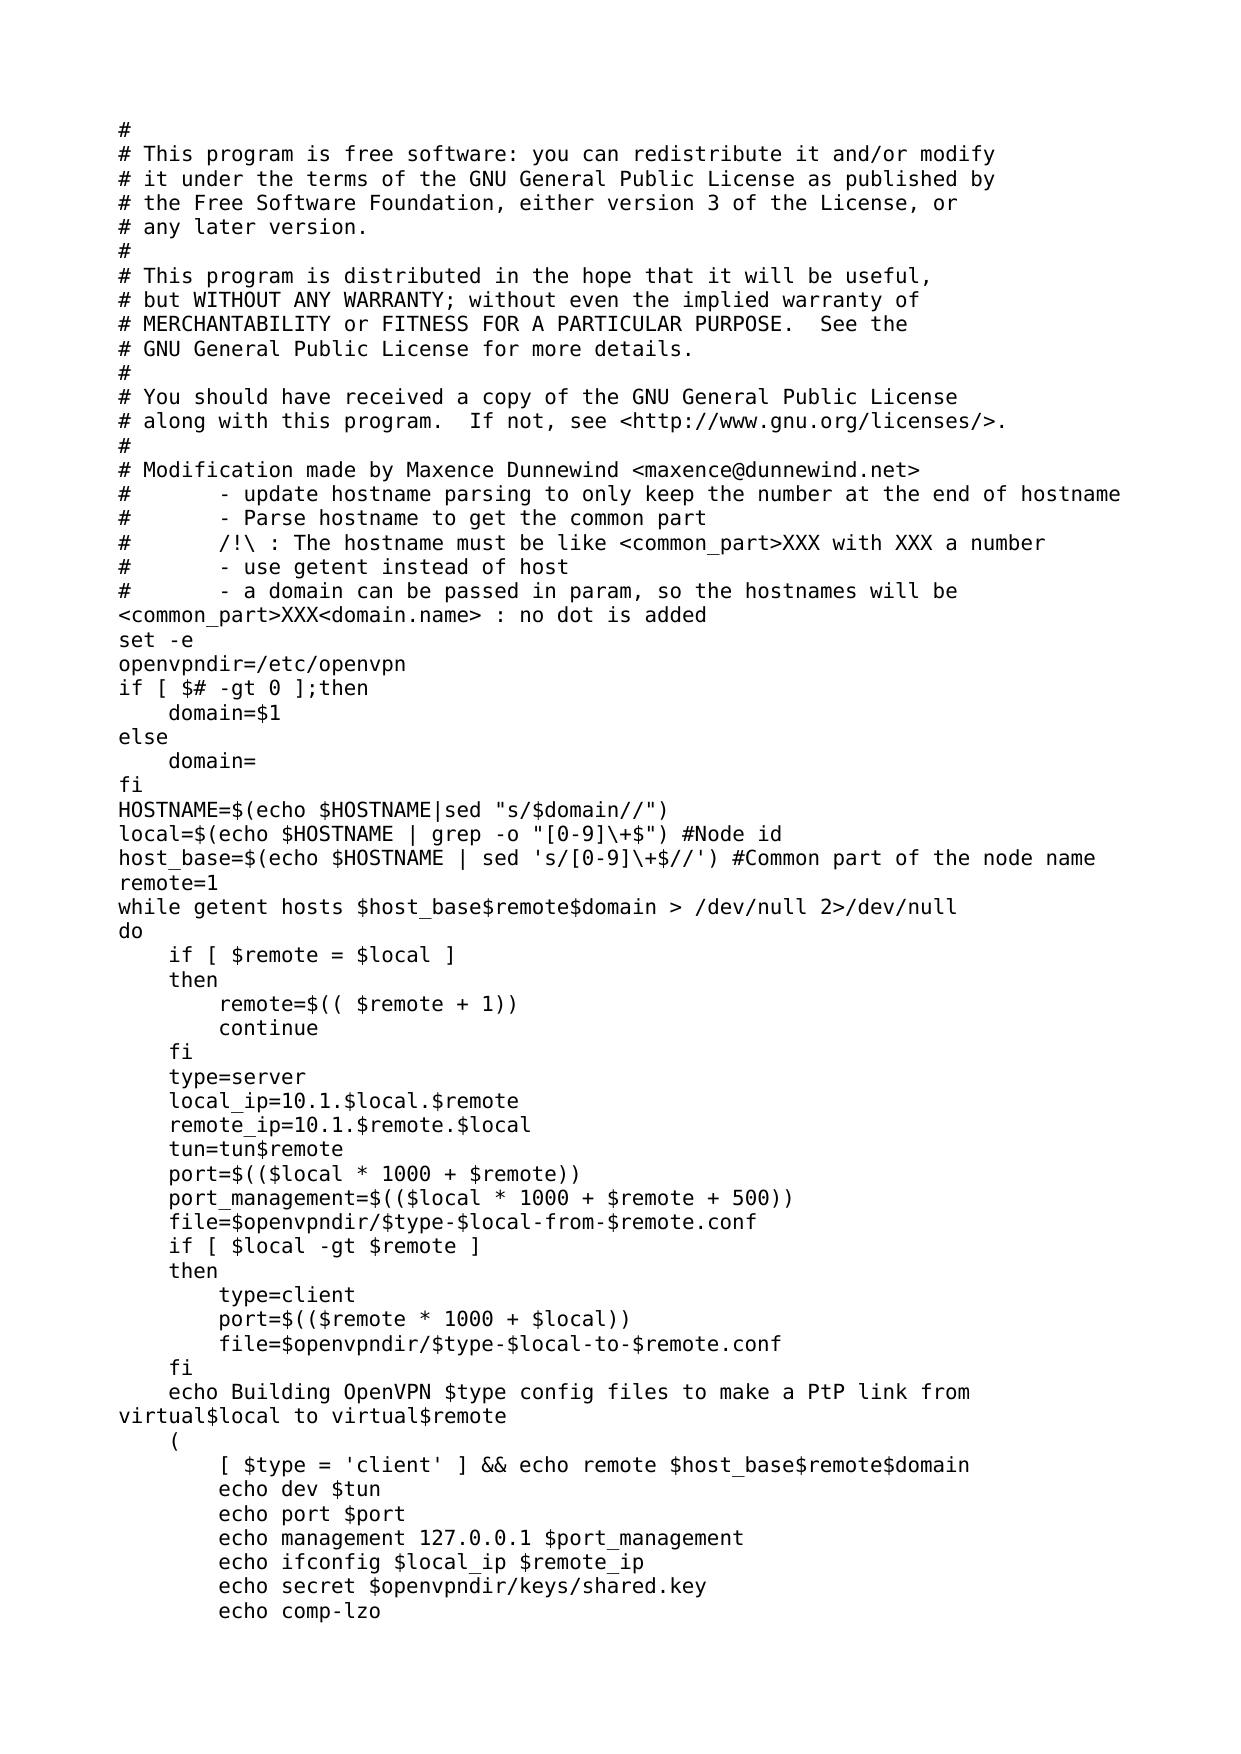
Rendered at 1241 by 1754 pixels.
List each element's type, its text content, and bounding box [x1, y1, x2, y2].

text port_management=$(($local * 1000 + $remote + 500)) [118, 1186, 1122, 1210]
text # Modification made by Maxence Dunnewind <maxence@dunnewind.net> [118, 458, 1122, 482]
text echo Building OpenVPN $type config files to make a PtP link from virtual$local to virtual$remote [118, 1380, 1122, 1429]
text then [118, 968, 1122, 992]
text fi [118, 1356, 1122, 1380]
text type=client [118, 1283, 1122, 1307]
text echo port $port [118, 1502, 1122, 1526]
text # - Parse hostname to get the common part [118, 506, 1122, 531]
text echo comp-lzo [118, 1599, 1122, 1623]
text port=$(($remote * 1000 + $local)) [118, 1307, 1122, 1332]
text echo management 127.0.0.1 $port_management [118, 1526, 1122, 1550]
text if [ $local -gt $remote ] [118, 1234, 1122, 1259]
text # MERCHANTABILITY or FITNESS FOR A PARTICULAR PURPOSE. See the [118, 312, 1122, 337]
text fi [118, 1040, 1122, 1065]
text file=$openvpndir/$type-$local-to-$remote.conf [118, 1332, 1122, 1356]
text port=$(($local * 1000 + $remote)) [118, 1162, 1122, 1186]
text echo ifconfig $local_ip $remote_ip [118, 1550, 1122, 1574]
text # along with this program. If not, see <http://www.gnu.org/licenses/>. [118, 409, 1122, 434]
text local=$(echo $HOSTNAME | grep -o "[0-9]\+$") #Node id [118, 822, 1122, 846]
text HOSTNAME=$(echo $HOSTNAME|sed "s/$domain//") [118, 798, 1122, 822]
text # it under the terms of the GNU General Public License as published by [118, 167, 1122, 191]
text do [118, 919, 1122, 943]
text while getent hosts $host_base$remote$domain > /dev/null 2>/dev/null [118, 895, 1122, 919]
text domain= [118, 749, 1122, 773]
text set -e [118, 628, 1122, 652]
text # /!\ : The hostname must be like <common_part>XXX with XXX a number [118, 531, 1122, 555]
text host_base=$(echo $HOSTNAME | sed 's/[0-9]\+$//') #Common part of the node name [118, 846, 1122, 871]
text if [ $# -gt 0 ];then [118, 676, 1122, 701]
text echo dev $tun [118, 1477, 1122, 1502]
text # the Free Software Foundation, either version 3 of the License, or [118, 191, 1122, 215]
text else [118, 725, 1122, 749]
text continue [118, 1016, 1122, 1040]
text # - use getent instead of host [118, 555, 1122, 579]
text file=$openvpndir/$type-$local-from-$remote.conf [118, 1210, 1122, 1234]
text # - update hostname parsing to only keep the number at the end of hostname [118, 482, 1122, 506]
text local_ip=10.1.$local.$remote [118, 1089, 1122, 1113]
text [ $type = 'client' ] && echo remote $host_base$remote$domain [118, 1453, 1122, 1477]
text echo secret $openvpndir/keys/shared.key [118, 1574, 1122, 1599]
text domain=$1 [118, 701, 1122, 725]
text # You should have received a copy of the GNU General Public License [118, 385, 1122, 409]
text ( [118, 1429, 1122, 1453]
text # - a domain can be passed in param, so the hostnames will be <common_part>XXX<domain.name> : no dot is added [118, 579, 1122, 628]
text # [118, 239, 1122, 264]
text fi [118, 773, 1122, 798]
text remote=$(( $remote + 1)) [118, 992, 1122, 1016]
text # any later version. [118, 215, 1122, 239]
text # [118, 361, 1122, 385]
text openvpndir=/etc/openvpn [118, 652, 1122, 676]
text remote=1 [118, 871, 1122, 895]
text tun=tun$remote [118, 1137, 1122, 1162]
text type=server [118, 1065, 1122, 1089]
text remote_ip=10.1.$remote.$local [118, 1113, 1122, 1137]
text if [ $remote = $local ] [118, 943, 1122, 968]
text # This program is distributed in the hope that it will be useful, [118, 264, 1122, 288]
text # but WITHOUT ANY WARRANTY; without even the implied warranty of [118, 288, 1122, 312]
text # [118, 118, 1122, 142]
text # [118, 434, 1122, 458]
text then [118, 1259, 1122, 1283]
text # This program is free software: you can redistribute it and/or modify [118, 142, 1122, 167]
text # GNU General Public License for more details. [118, 337, 1122, 361]
